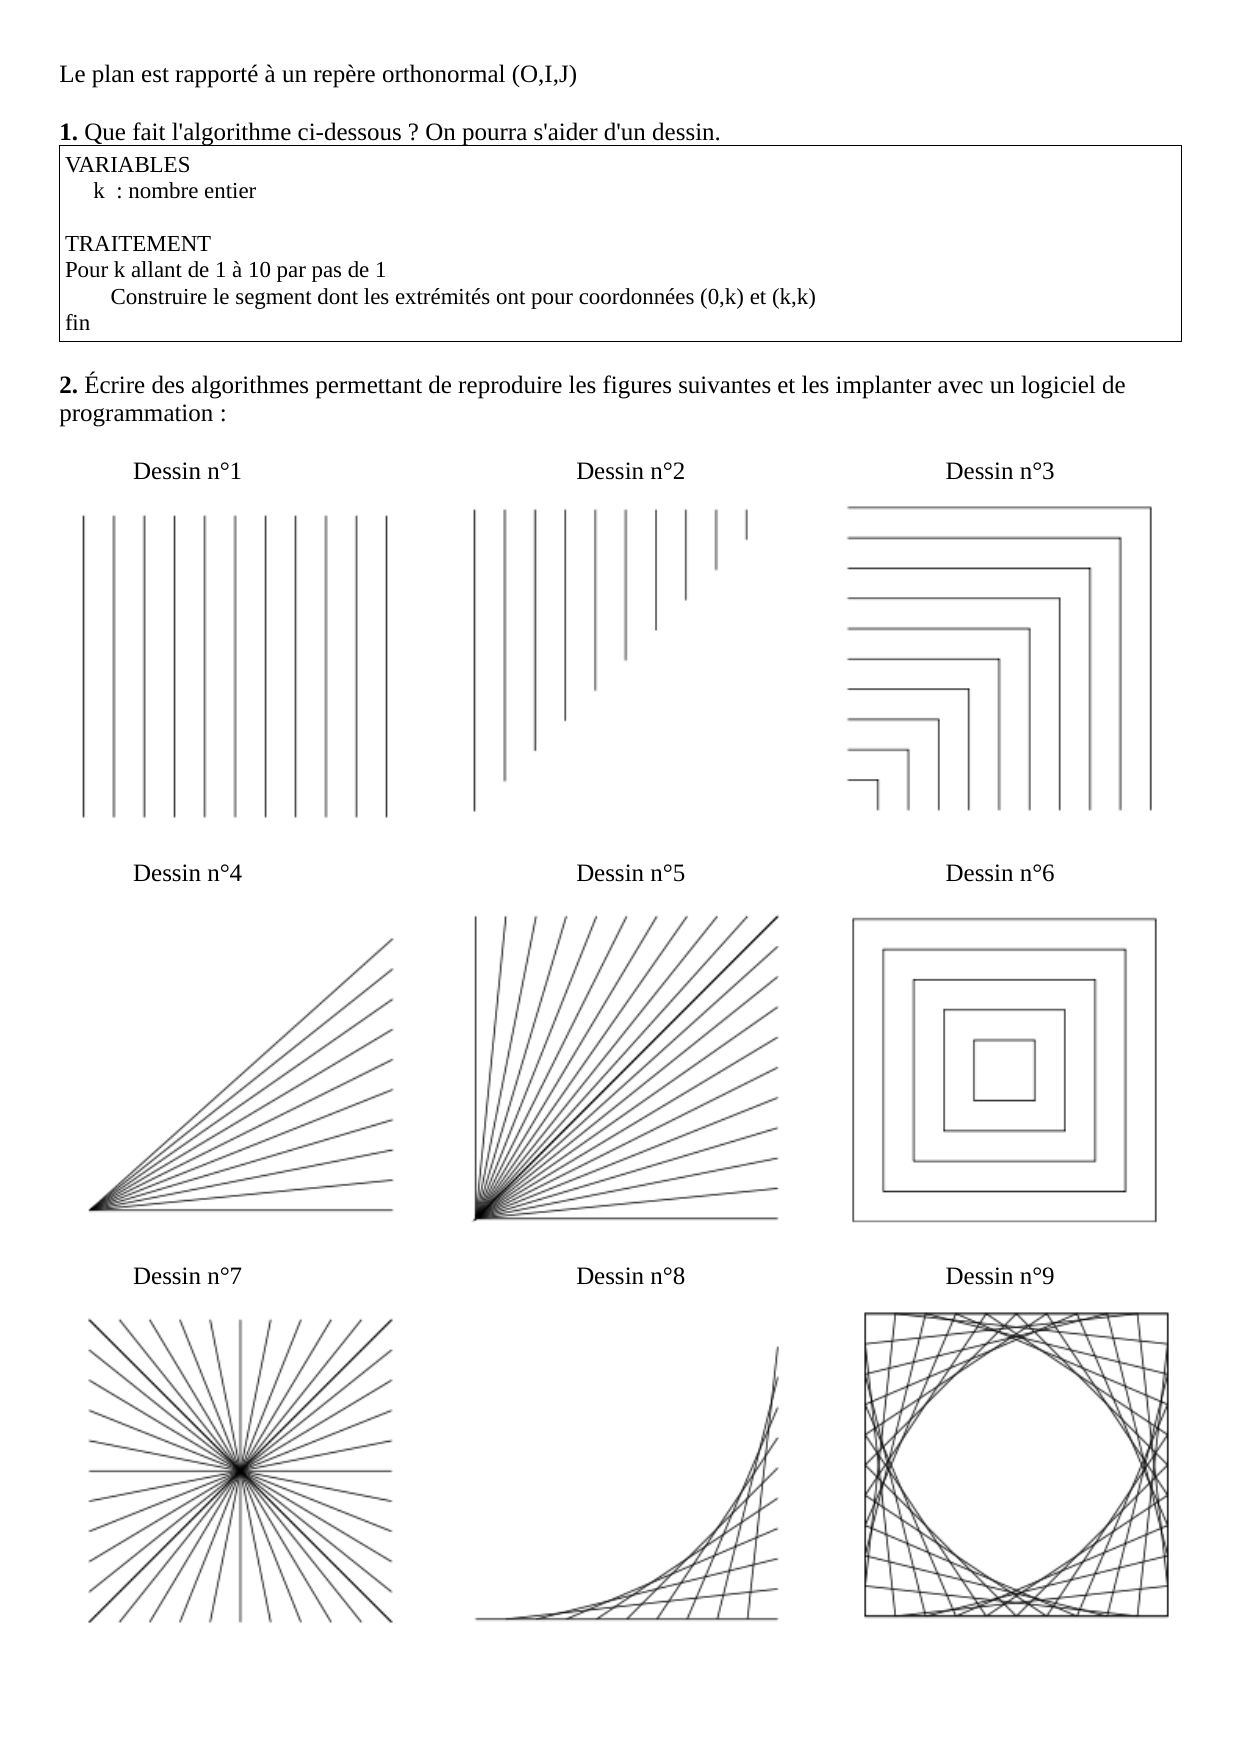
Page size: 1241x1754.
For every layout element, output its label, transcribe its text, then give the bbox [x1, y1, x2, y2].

picture [838, 1297, 1183, 1642]
picture [62, 1303, 407, 1648]
picture [819, 491, 1166, 836]
text Dessin n°7 Dessin n°8 Dessin n°9 [59, 1261, 1181, 1290]
picture [61, 892, 408, 1236]
text Dessin n°4 Dessin n°5 Dessin n°6 [59, 858, 1181, 887]
text 2. Écrire des algorithmes permettant de reproduire les figures suivantes et les implanter avec un logiciel de programmation : [59, 370, 1181, 456]
text Le plan est rapporté à un repère orthonormal (O,I,J) 1. Que fait l'algorithme ci-dessous ? On pourra s'aider d'un dessin. [59, 59, 1181, 145]
picture [61, 499, 408, 843]
picture [826, 901, 1170, 1249]
table_header VARIABLES k : nombre entier TRAITEMENT Pour k allant de 1 à 10 par pas de 1 Construire le segment dont les extrémités ont pour coordonnées (0,k) et (k,k) fin [60, 146, 1181, 341]
picture [447, 1300, 793, 1645]
picture [447, 898, 793, 1246]
text Dessin n°1 Dessin n°2 Dessin n°3 [59, 456, 1181, 485]
picture [452, 493, 798, 837]
